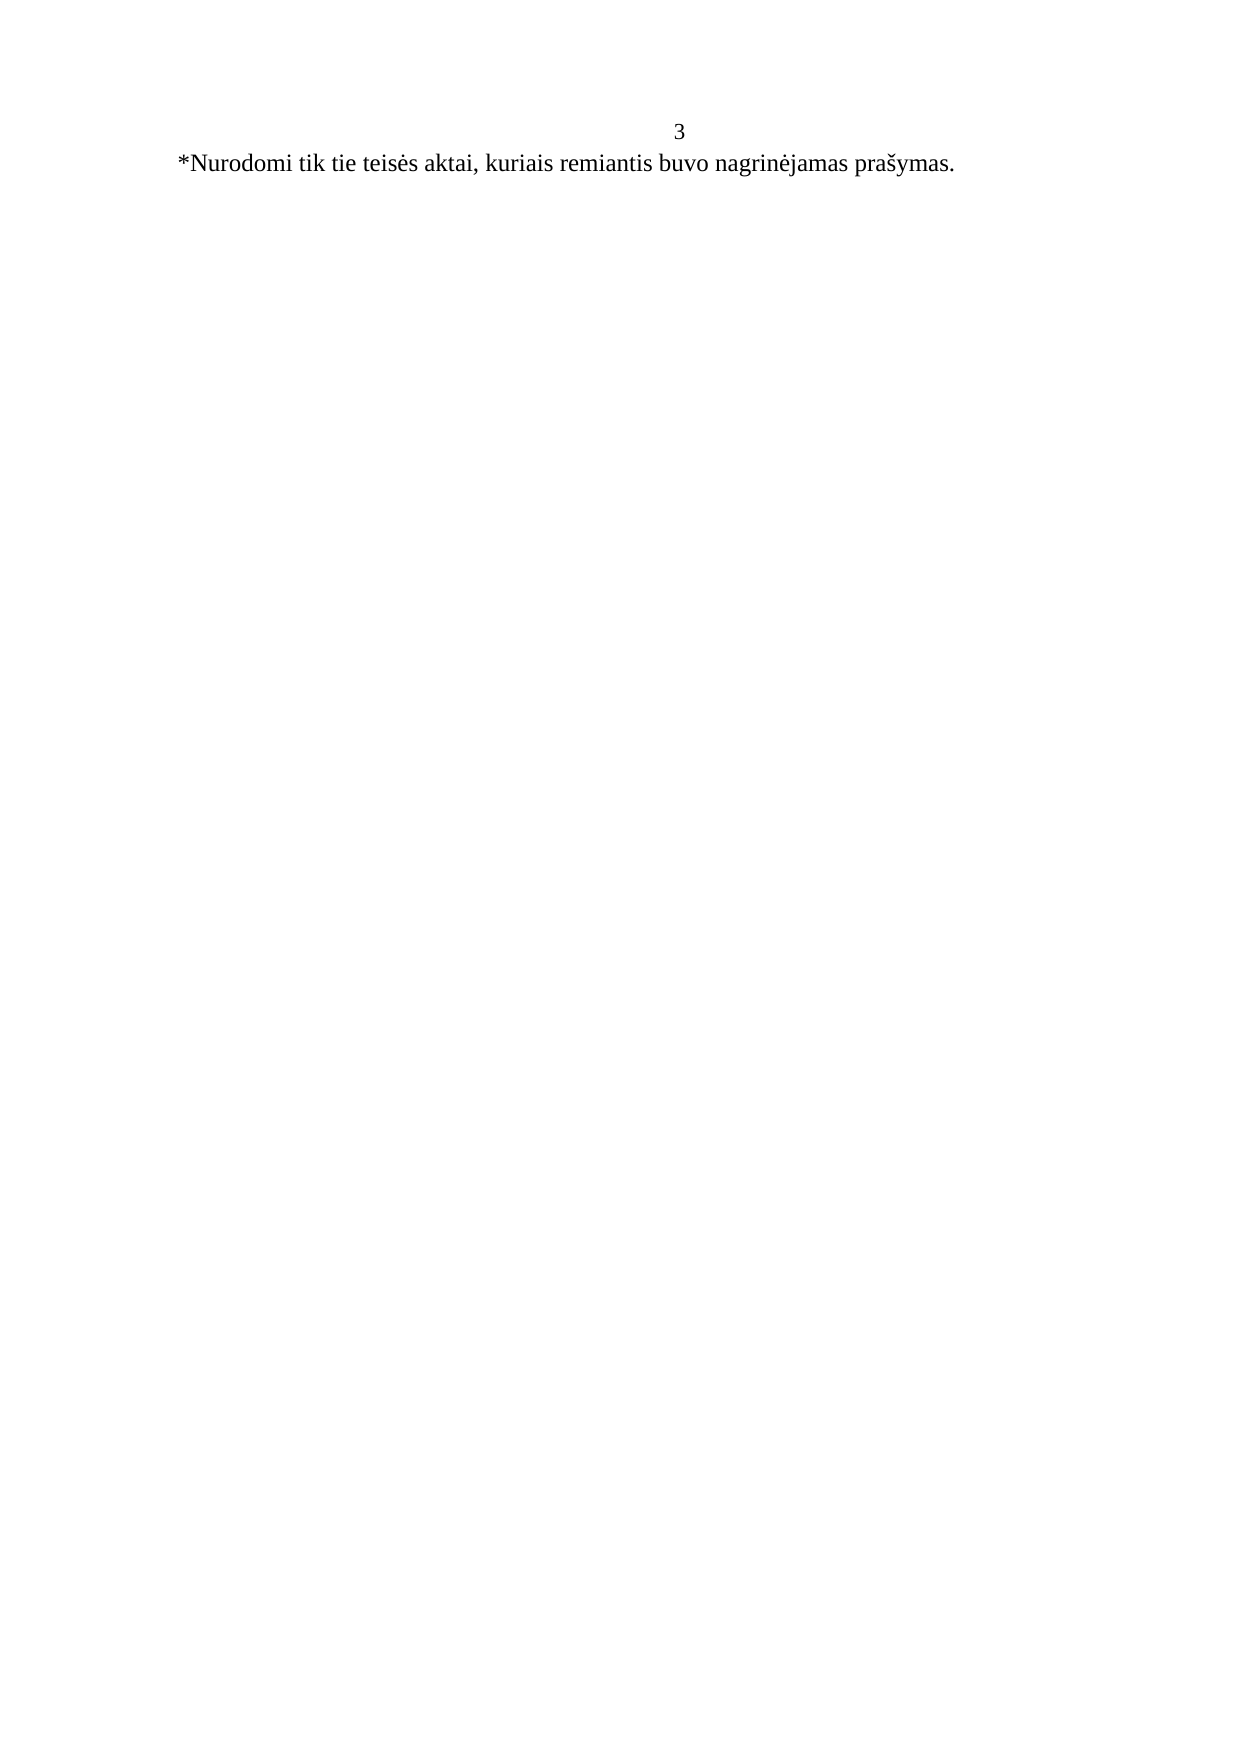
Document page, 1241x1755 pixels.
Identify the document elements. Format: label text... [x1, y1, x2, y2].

text *Nurodomi tik tie teisės aktai, kuriais remiantis buvo nagrinėjamas prašymas. [177, 148, 1181, 176]
